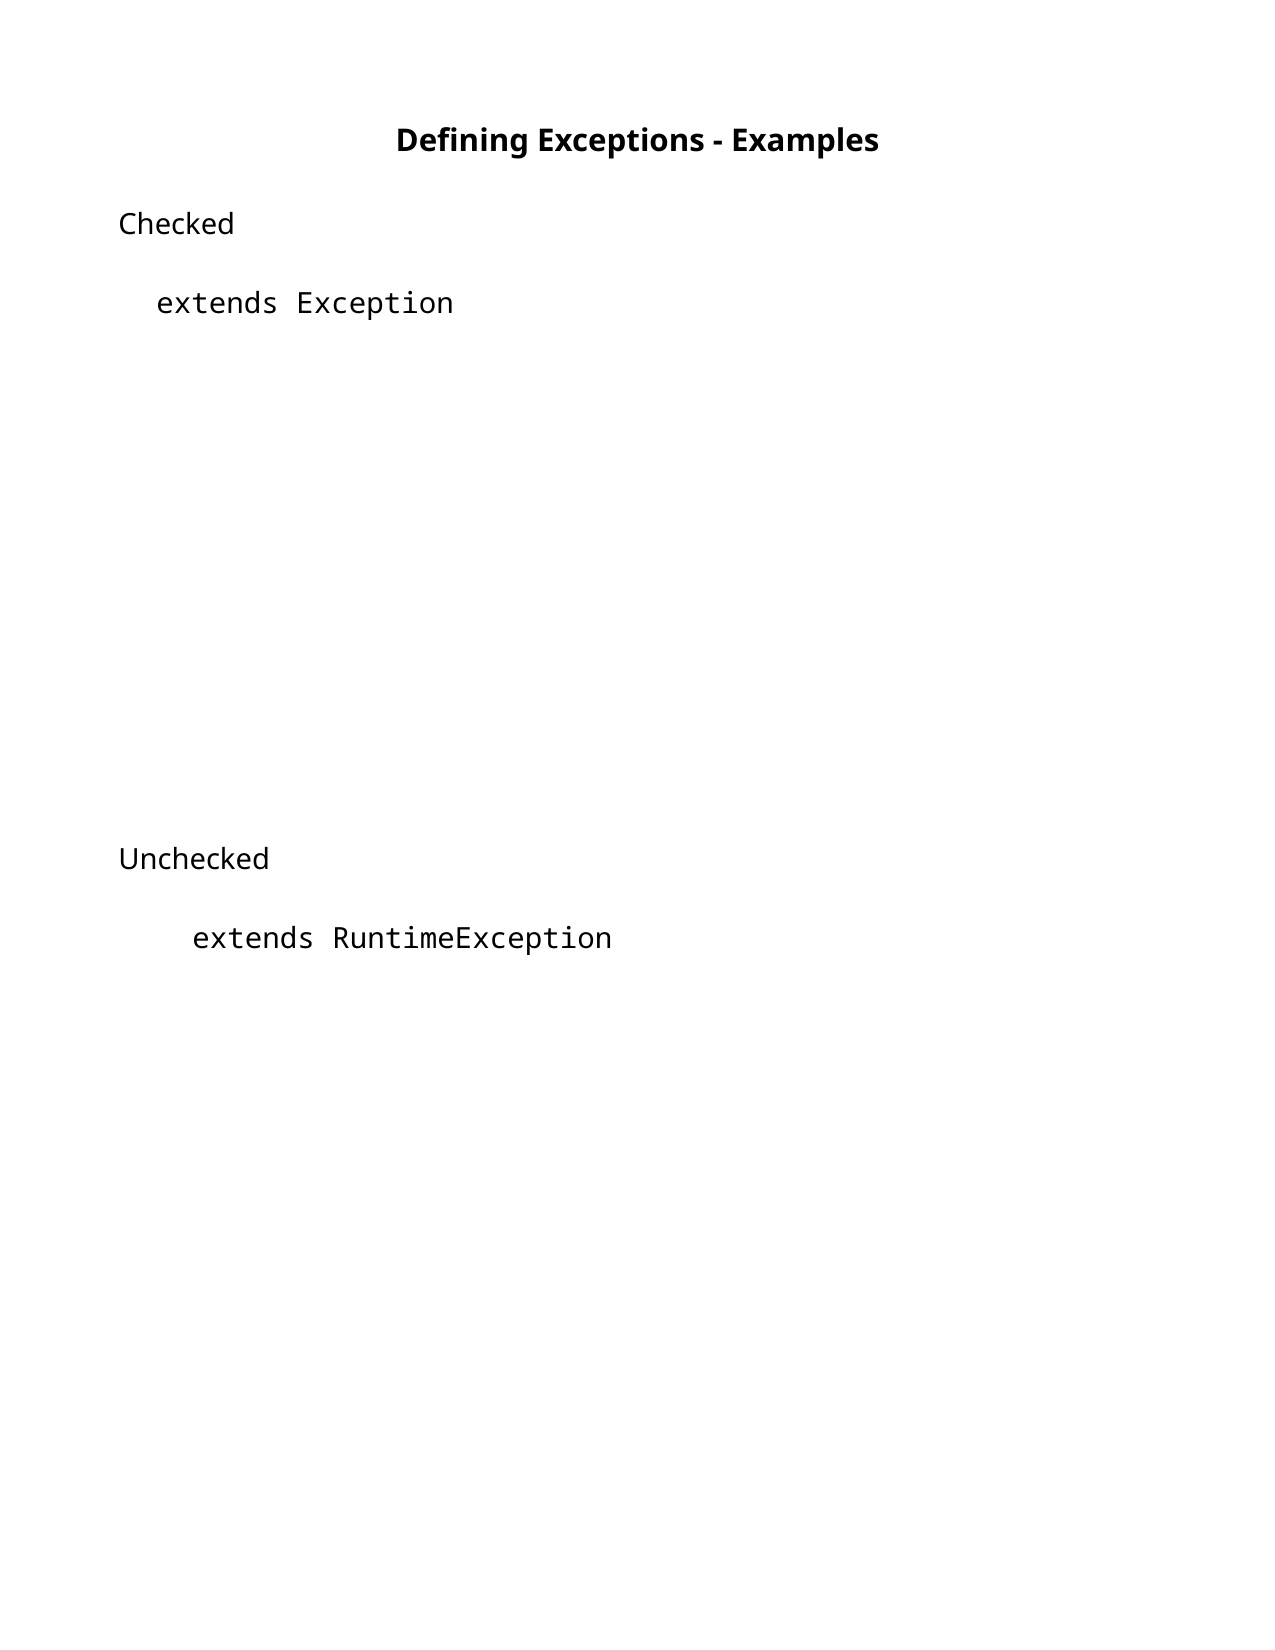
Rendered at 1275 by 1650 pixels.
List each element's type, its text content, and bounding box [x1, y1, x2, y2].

text Checked [118, 203, 1157, 243]
text extends Exception [118, 283, 1157, 322]
text extends RuntimeException [118, 918, 1157, 957]
text Unchecked [118, 838, 1157, 878]
subtitle Defining Exceptions - Examples [118, 118, 1157, 161]
